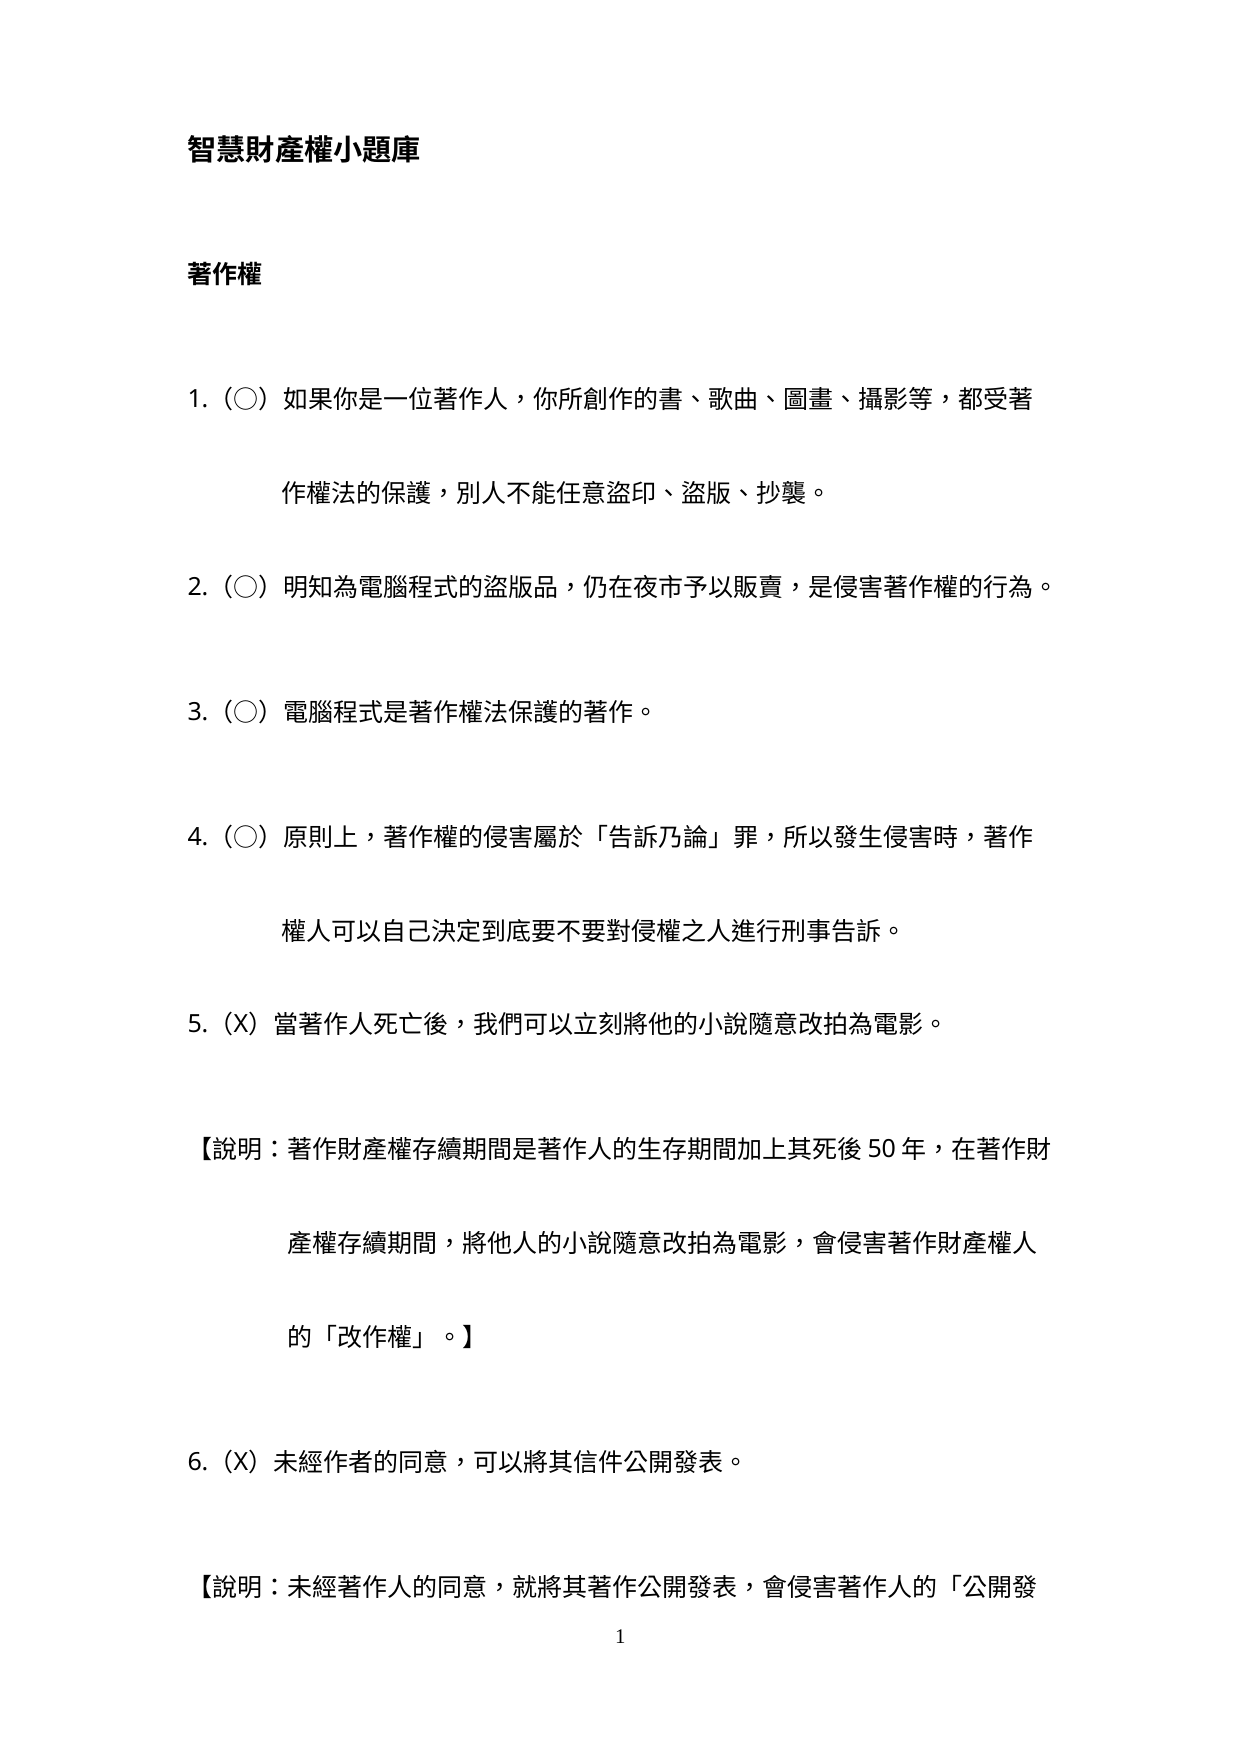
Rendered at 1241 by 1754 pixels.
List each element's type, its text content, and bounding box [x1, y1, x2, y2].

text 【說明：未經著作人的同意，就將其著作公開發表，會侵害著作人的「公開發 [187, 1544, 1053, 1606]
text 【說明：著作財產權存續期間是著作人的生存期間加上其死後50年，在著作財產權存續期間，將他人的小說隨意改拍為電影，會侵害著作財產權人的「改作權」。】 [187, 1106, 1053, 1356]
text 智慧財產權小題庫 [187, 106, 1053, 169]
text 1.（○）如果你是一位著作人，你所創作的書、歌曲、圖畫、攝影等，都受著作權法的保護，別人不能任意盜印、盜版、抄襲。 [187, 356, 1053, 513]
text 著作權 [187, 231, 1053, 294]
text 5.（X）當著作人死亡後，我們可以立刻將他的小說隨意改拍為電影。 [187, 981, 1053, 1044]
text 4.（○）原則上，著作權的侵害屬於「告訴乃論」罪，所以發生侵害時，著作權人可以自己決定到底要不要對侵權之人進行刑事告訴。 [187, 794, 1053, 950]
text 3.（○）電腦程式是著作權法保護的著作。 [187, 669, 1053, 731]
text 6.（X）未經作者的同意，可以將其信件公開發表。 [187, 1419, 1053, 1481]
text 2.（○）明知為電腦程式的盜版品，仍在夜市予以販賣，是侵害著作權的行為。 [187, 544, 1053, 606]
